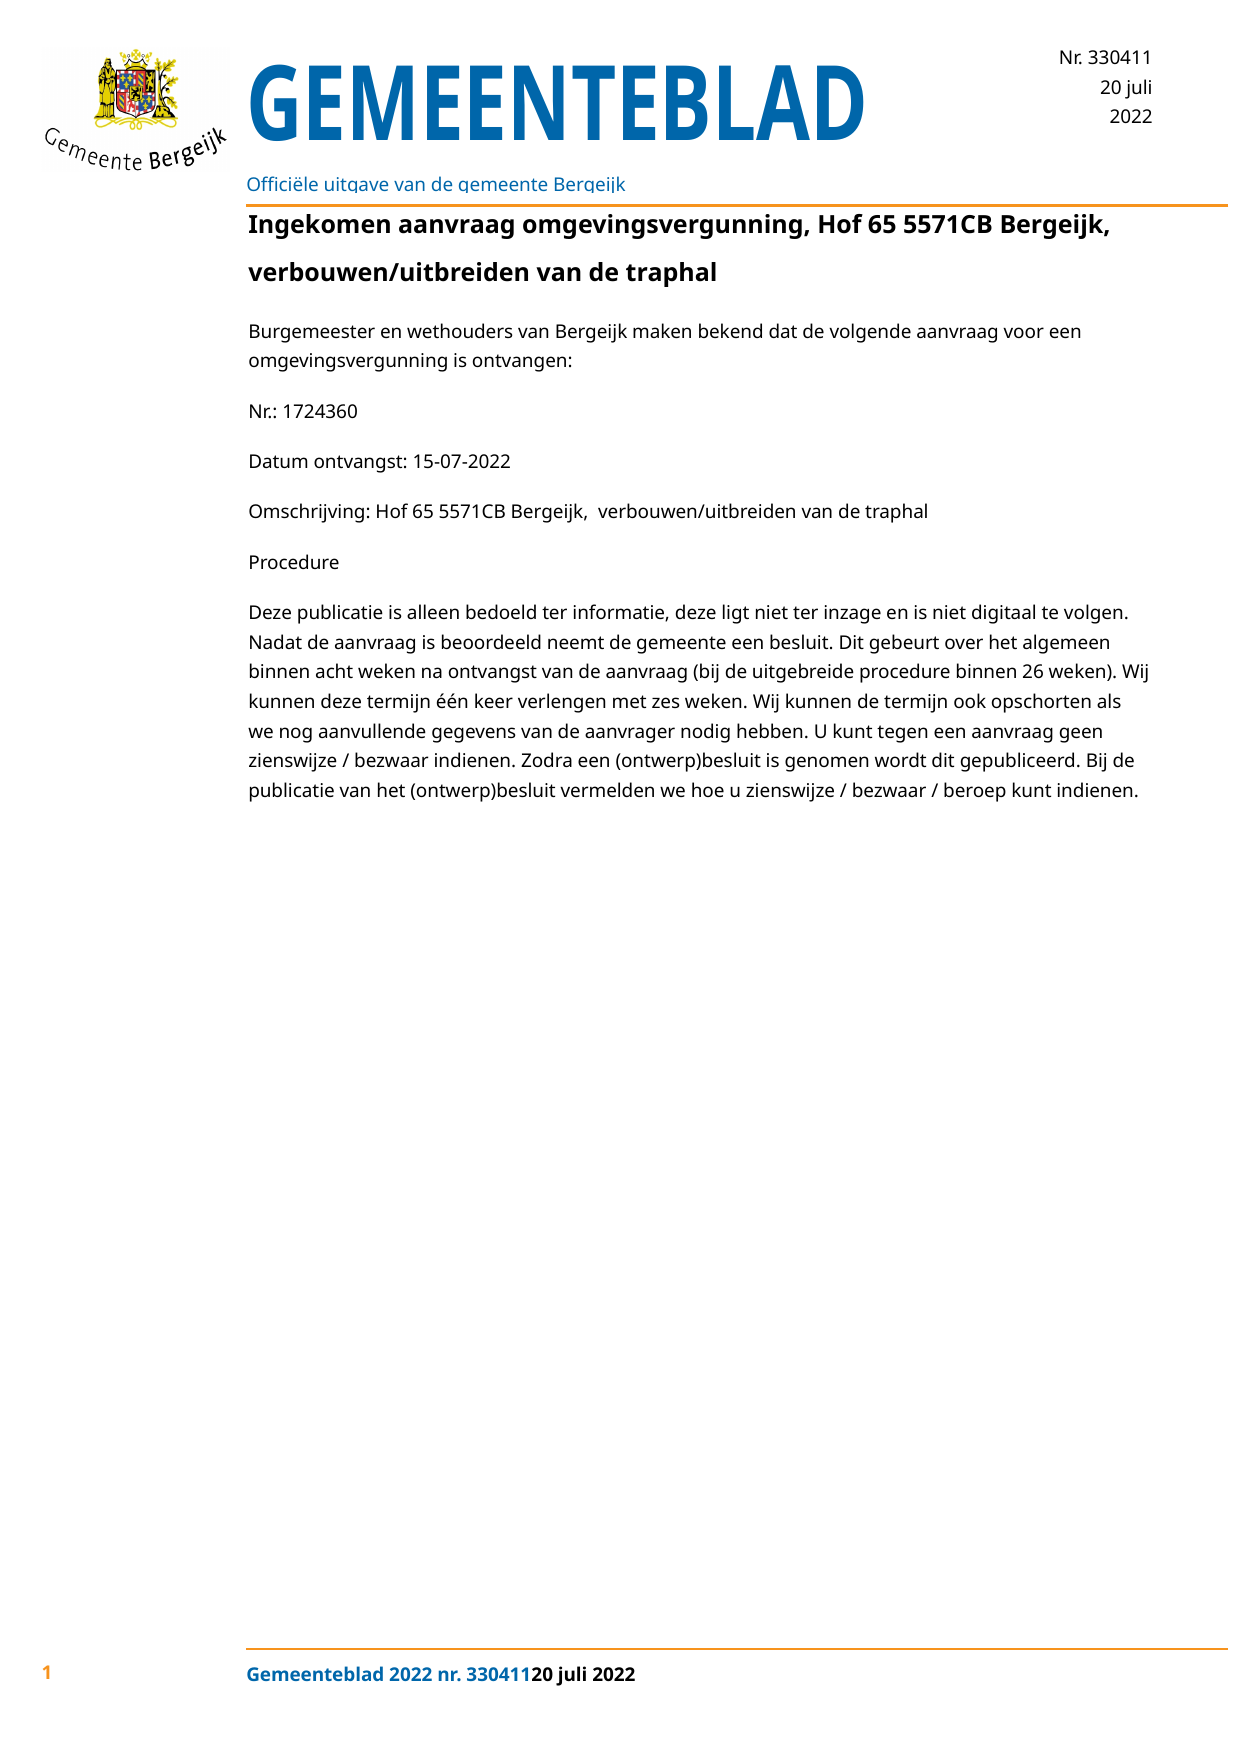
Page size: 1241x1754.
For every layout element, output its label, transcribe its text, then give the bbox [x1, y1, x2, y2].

text Procedure [248, 549, 1152, 575]
text Datum ontvangst: 15-07-2022 [248, 448, 1152, 474]
text Burgemeester en wethouders van Bergeijk maken bekend dat de volgende aanvraag voor een omgevingsvergunning is ontvangen: [248, 318, 1152, 373]
text Nr.: 1724360 [248, 398, 1152, 424]
text Ingekomen aanvraag omgevingsvergunning, Hof 65 5571CB Bergeijk, verbouwen/uitbreiden van de traphal [248, 207, 1152, 288]
text Deze publicatie is alleen bedoeld ter informatie, deze ligt niet ter inzage en is niet digitaal te volgen. Nadat de aanvraag is beoordeeld neemt de gemeente een besluit. Dit gebeurt over het algemeen binnen acht weken na ontvangst van de aanvraag (bij de uitgebreide procedure binnen 26 weken). Wij kunnen deze termijn één keer verlengen met zes weken. Wij kunnen de termijn ook opschorten als we nog aanvullende gegevens van de aanvrager nodig hebben. U kunt tegen een aanvraag geen zienswijze / bezwaar indienen. Zodra een (ontwerp)besluit is genomen wordt dit gepubliceerd. Bij de publicatie van het (ontwerp)besluit vermelden we hoe u zienswijze / bezwaar / beroep kunt indienen. [248, 599, 1152, 803]
picture [41, 47, 231, 172]
text Omschrijving: Hof 65 5571CB Bergeijk, verbouwen/uitbreiden van de traphal [248, 499, 1152, 524]
